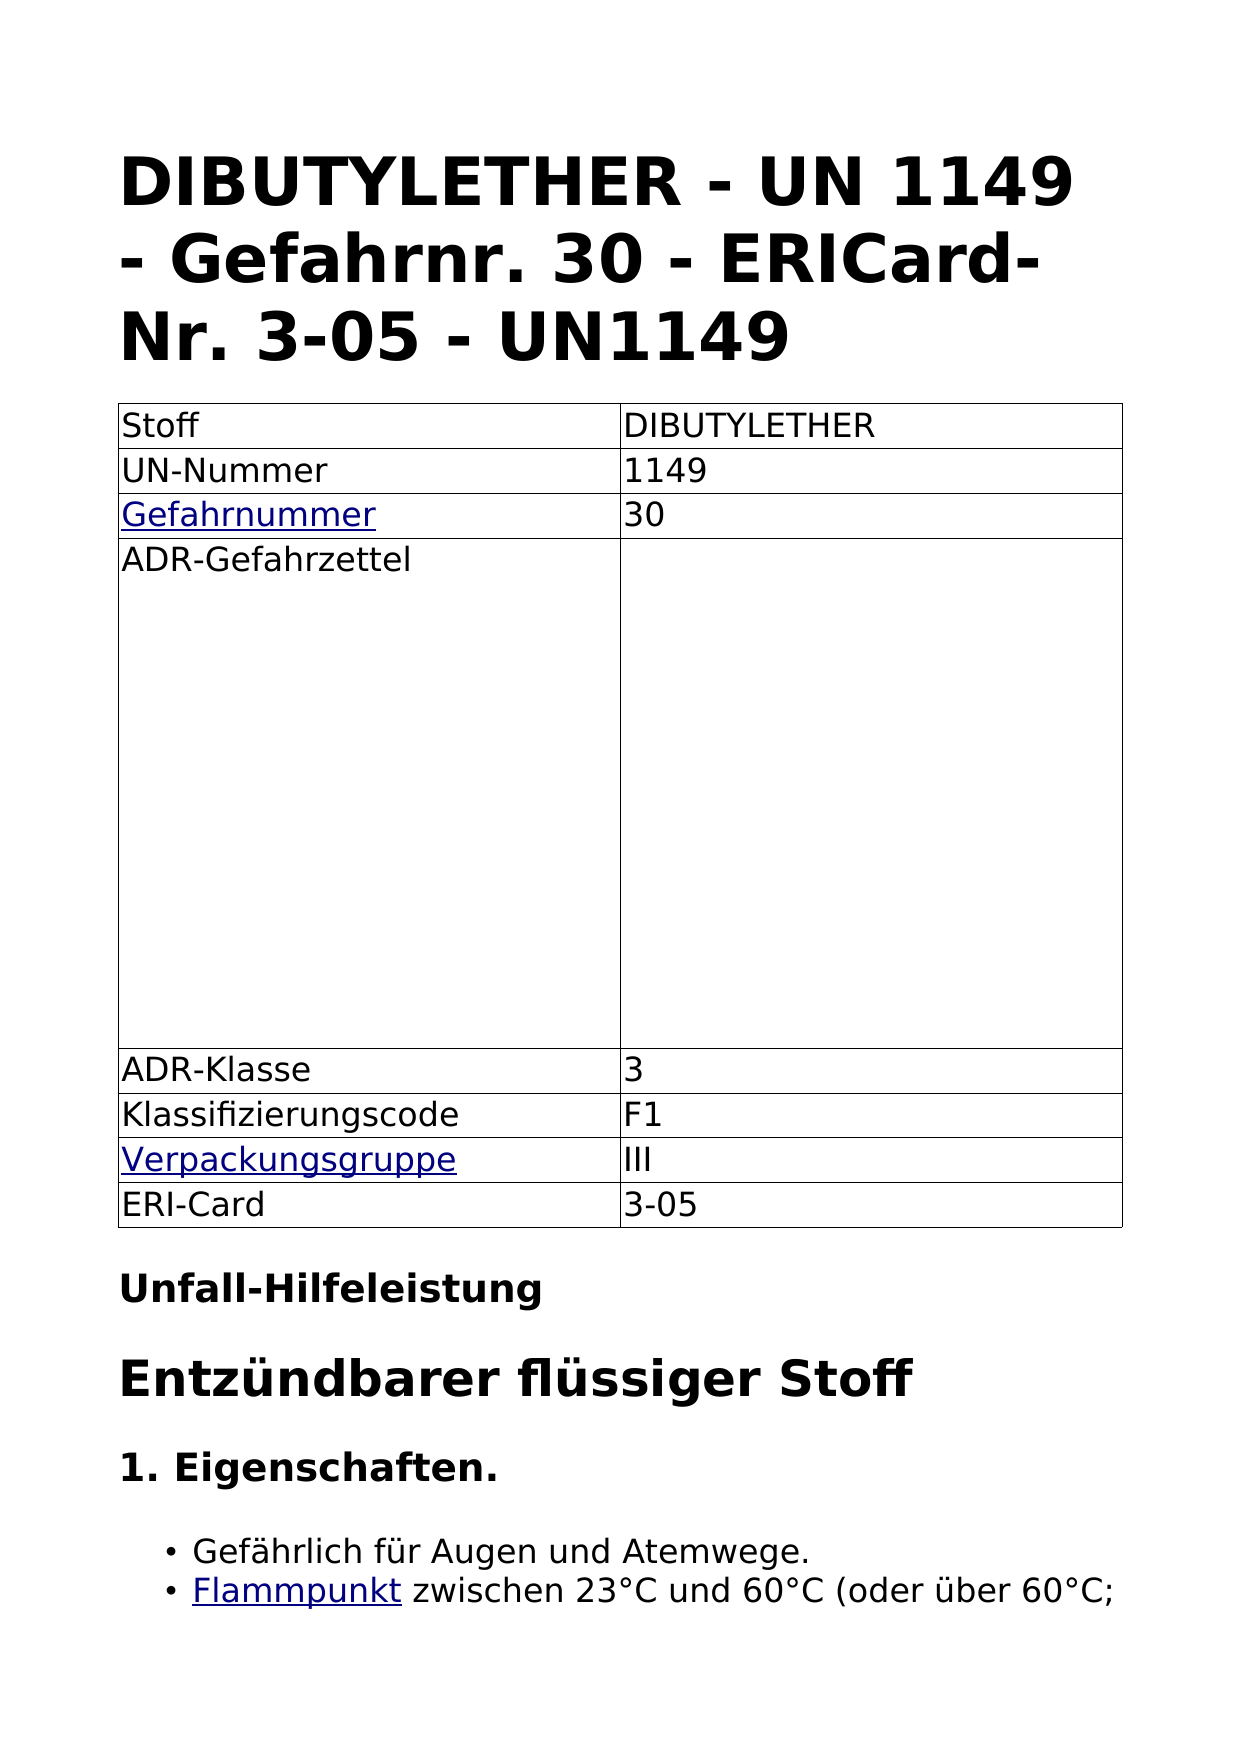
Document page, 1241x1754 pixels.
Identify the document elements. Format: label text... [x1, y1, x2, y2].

list Flammpunkt zwischen 23°C und 60°C (oder über 60°C; [177, 1571, 1122, 1610]
table_cell Gefahrnummer [119, 494, 620, 538]
table_cell 30 [621, 494, 1122, 538]
table_header DIBUTYLETHER [621, 404, 1122, 448]
subtitle DIBUTYLETHER - UN 1149 - Gefahrnr. 30 - ERICard-Nr. 3-05 - UN1149 [118, 143, 1122, 376]
table_cell F1 [621, 1094, 1122, 1137]
subtitle 1. Eigenschaften. [118, 1445, 1122, 1490]
table_cell 3 [621, 1049, 1122, 1092]
table_cell 3-05 [621, 1183, 1122, 1227]
subtitle Entzündbarer flüssiger Stoff [118, 1349, 1122, 1408]
table_cell ERI-Card [119, 1183, 620, 1227]
table_cell III [621, 1138, 1122, 1182]
table_header Stoff [119, 404, 620, 448]
table_cell ADR-Klasse [119, 1049, 620, 1092]
table_cell Klassifizierungscode [119, 1094, 620, 1137]
subtitle Unfall-Hilfeleistung [118, 1267, 1122, 1312]
table_cell [621, 539, 1122, 1048]
table_cell 1149 [621, 449, 1122, 493]
table_cell Verpackungsgruppe [119, 1138, 620, 1182]
table_cell ADR-Gefahrzettel [119, 539, 620, 1048]
table_cell UN-Nummer [119, 449, 620, 493]
list Gefährlich für Augen und Atemwege. [177, 1532, 1122, 1571]
